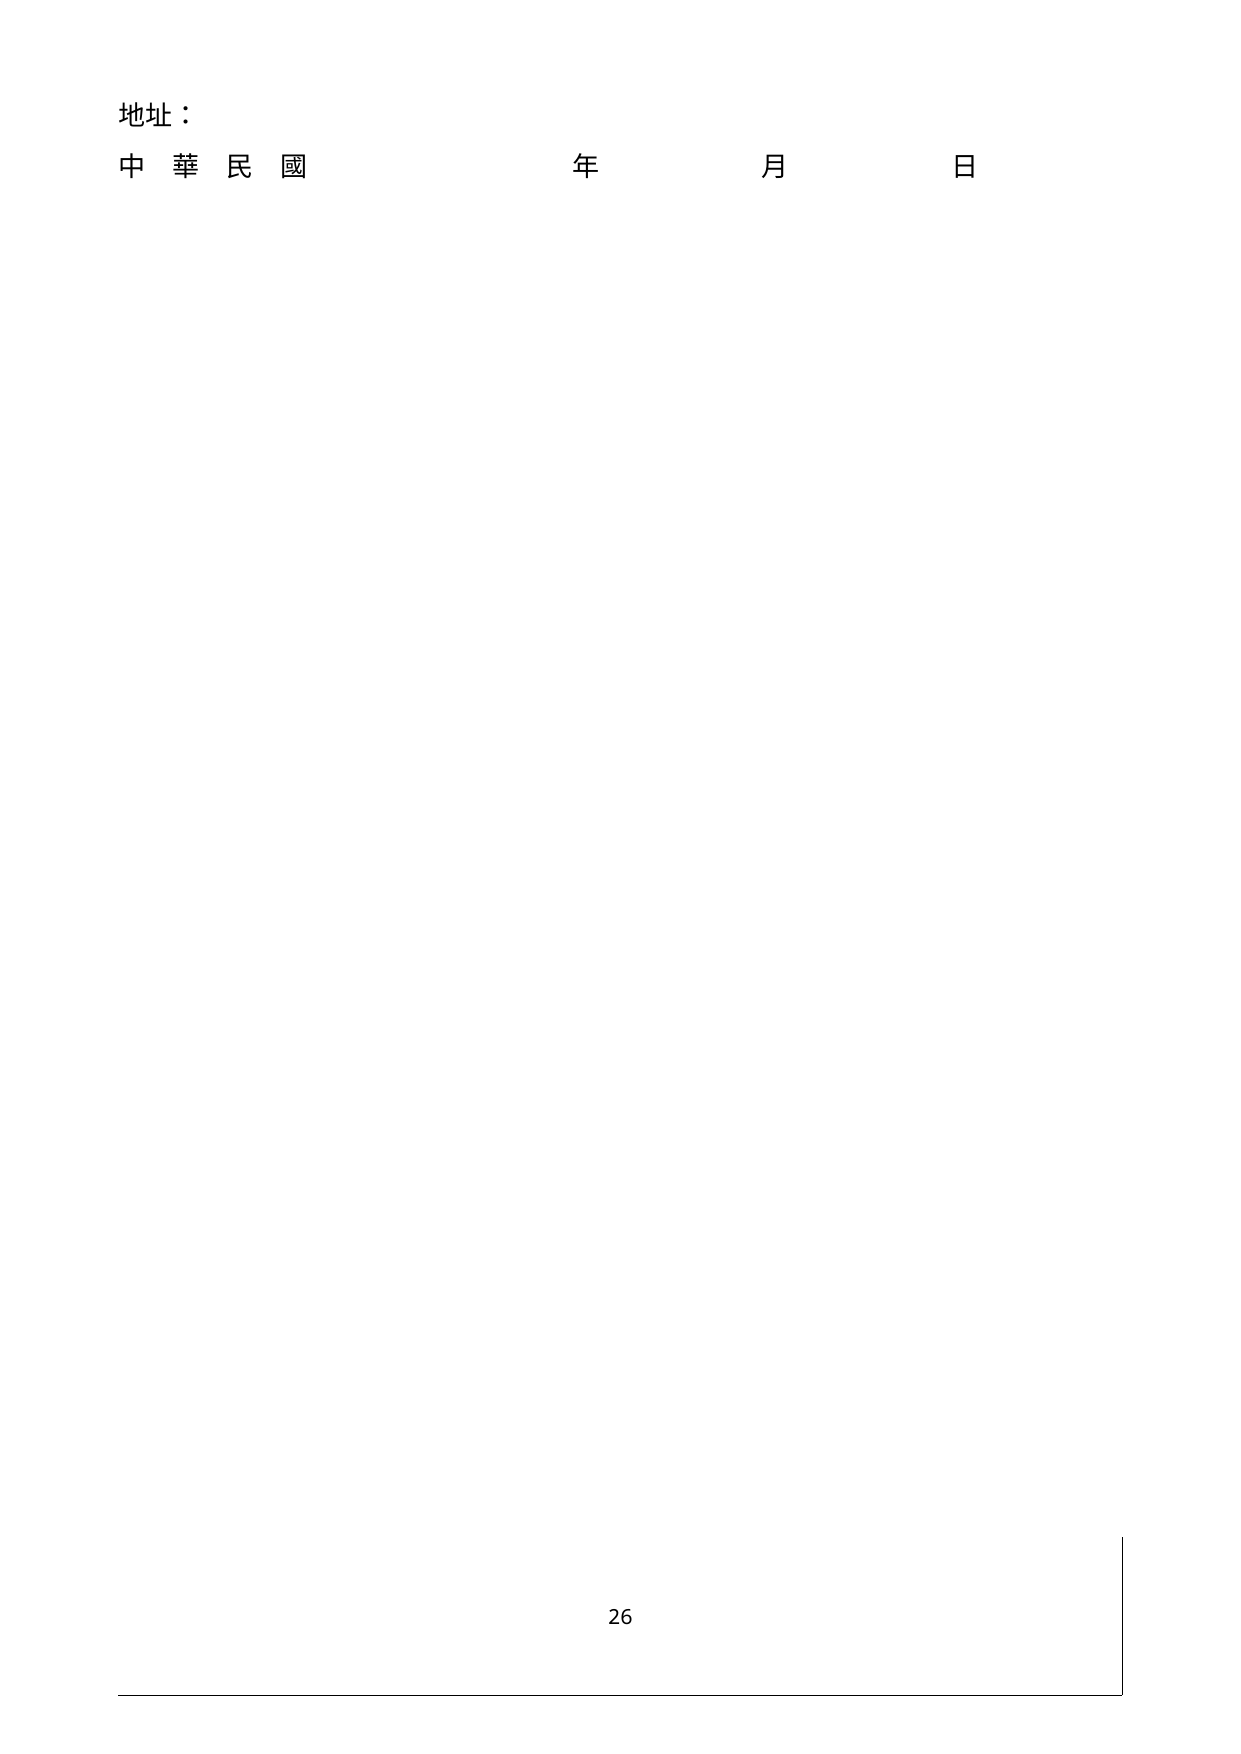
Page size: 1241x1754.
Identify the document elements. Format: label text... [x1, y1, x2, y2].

text 地址： [118, 89, 1122, 134]
text 中 華 民 國 年 月 日 [118, 139, 1122, 185]
